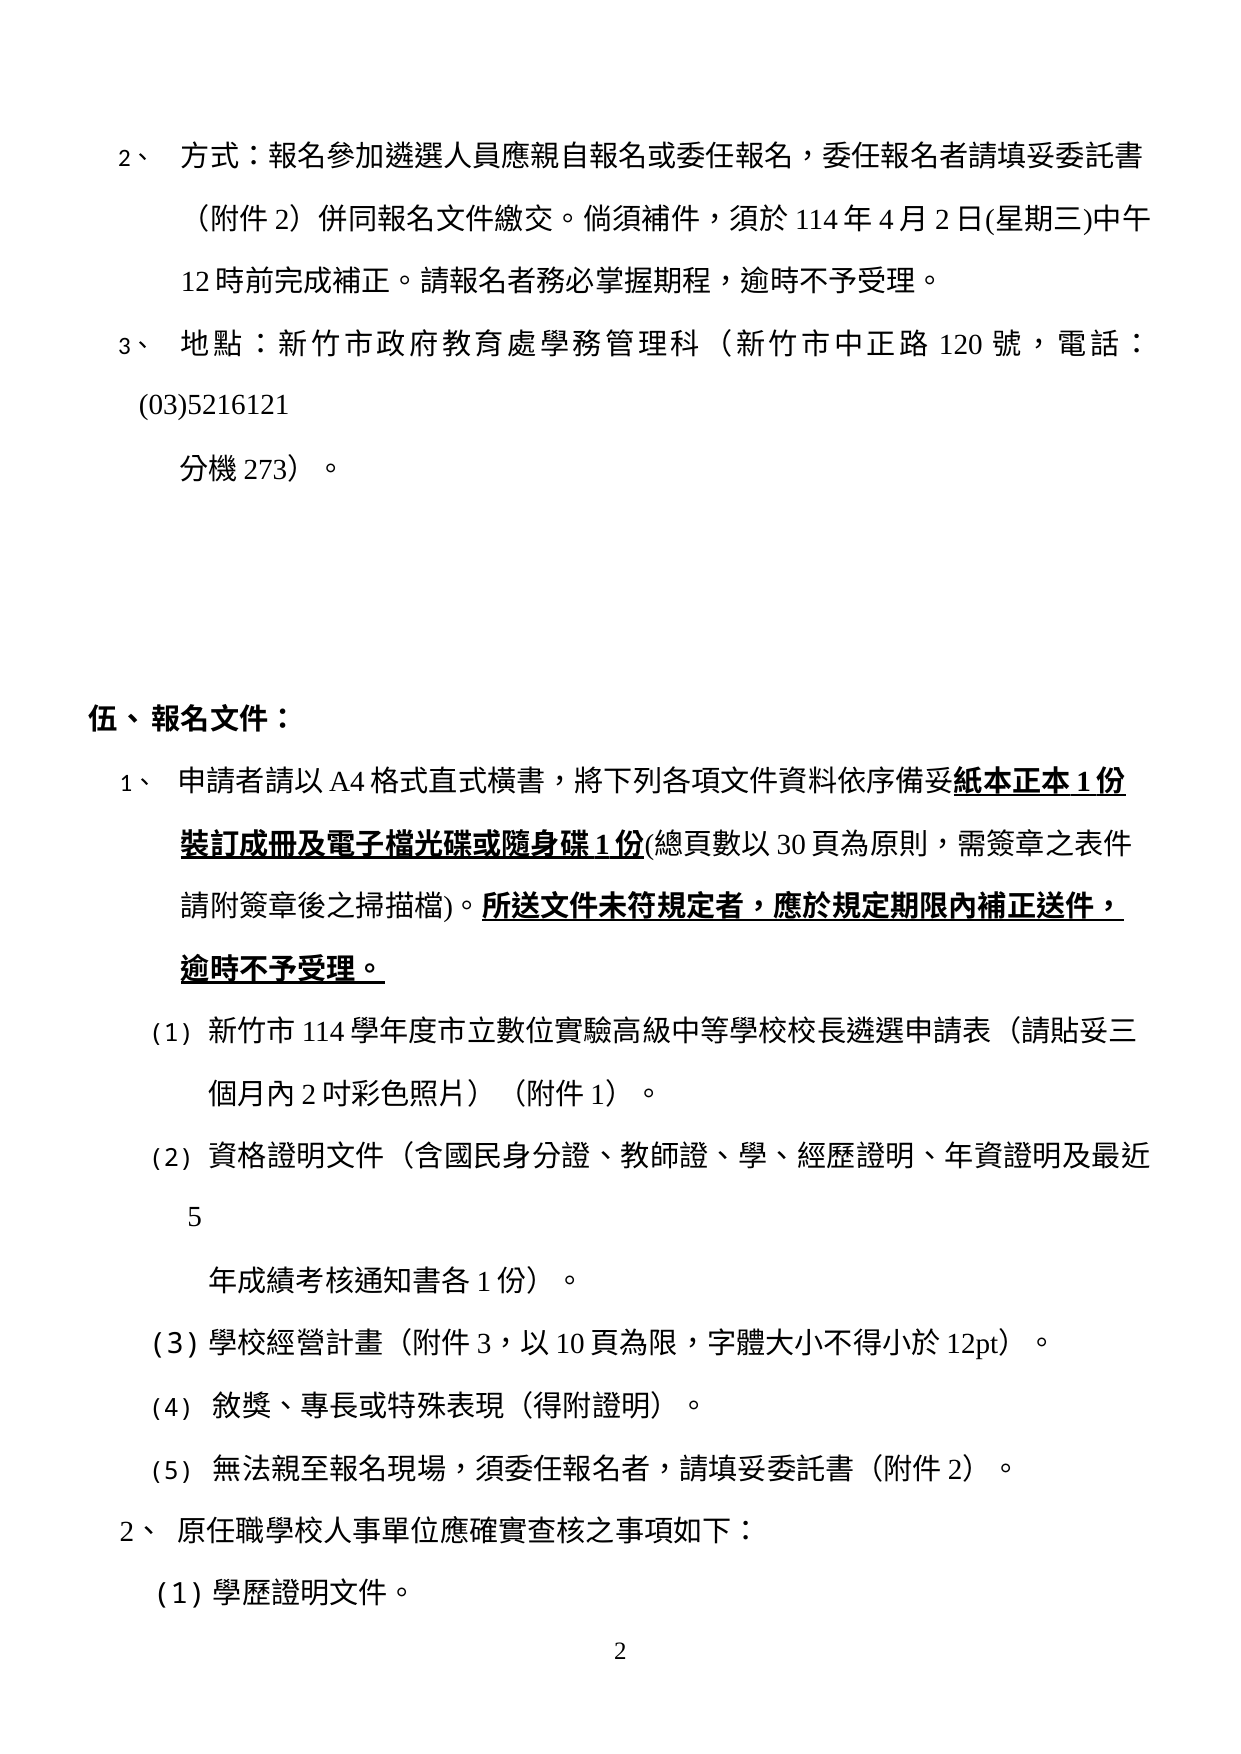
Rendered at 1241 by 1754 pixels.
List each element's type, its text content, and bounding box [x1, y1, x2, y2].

text 分機273）。 [179, 425, 1152, 487]
list 資格證明文件（含國民身分證、教師證、學、經歷證明、年資證明及最近5 [148, 1112, 1152, 1237]
text 個月內2吋彩色照片）（附件1）。 [208, 1050, 1152, 1112]
list 敘獎、專長或特殊表現（得附證明）。 [148, 1362, 1152, 1425]
list 申請者請以A4格式直式橫書，將下列各項文件資料依序備妥紙本正本1份 [119, 737, 1152, 800]
list 方式：報名參加遴選人員應親自報名或委任報名，委任報名者請填妥委託書 [118, 112, 1152, 175]
list 原任職學校人事單位應確實查核之事項如下： [119, 1487, 1152, 1550]
list 學歷證明文件。 [153, 1550, 1152, 1612]
list 報名文件： [89, 675, 1152, 737]
list 新竹市114學年度市立數位實驗高級中等學校校長遴選申請表（請貼妥三 [148, 987, 1152, 1050]
list 學校經營計畫（附件3，以10頁為限，字體大小不得小於12pt）。 [148, 1300, 1152, 1362]
text （附件2）併同報名文件繳交。倘須補件，須於114年4月2日(星期三)中午12時前完成補正。請報名者務必掌握期程，逾時不予受理。 [181, 175, 1152, 300]
text 年成績考核通知書各1份）。 [208, 1237, 1152, 1300]
list 地點：新竹市政府教育處學務管理科（新竹市中正路120號，電話：(03)5216121 [118, 300, 1152, 425]
list 無法親至報名現場，須委任報名者，請填妥委託書（附件2）。 [148, 1425, 1152, 1487]
text 裝訂成冊及電子檔光碟或隨身碟1份(總頁數以30頁為原則，需簽章之表件請附簽章後之掃描檔)。所送文件未符規定者，應於規定期限內補正送件，逾時不予受理。 [181, 800, 1152, 987]
